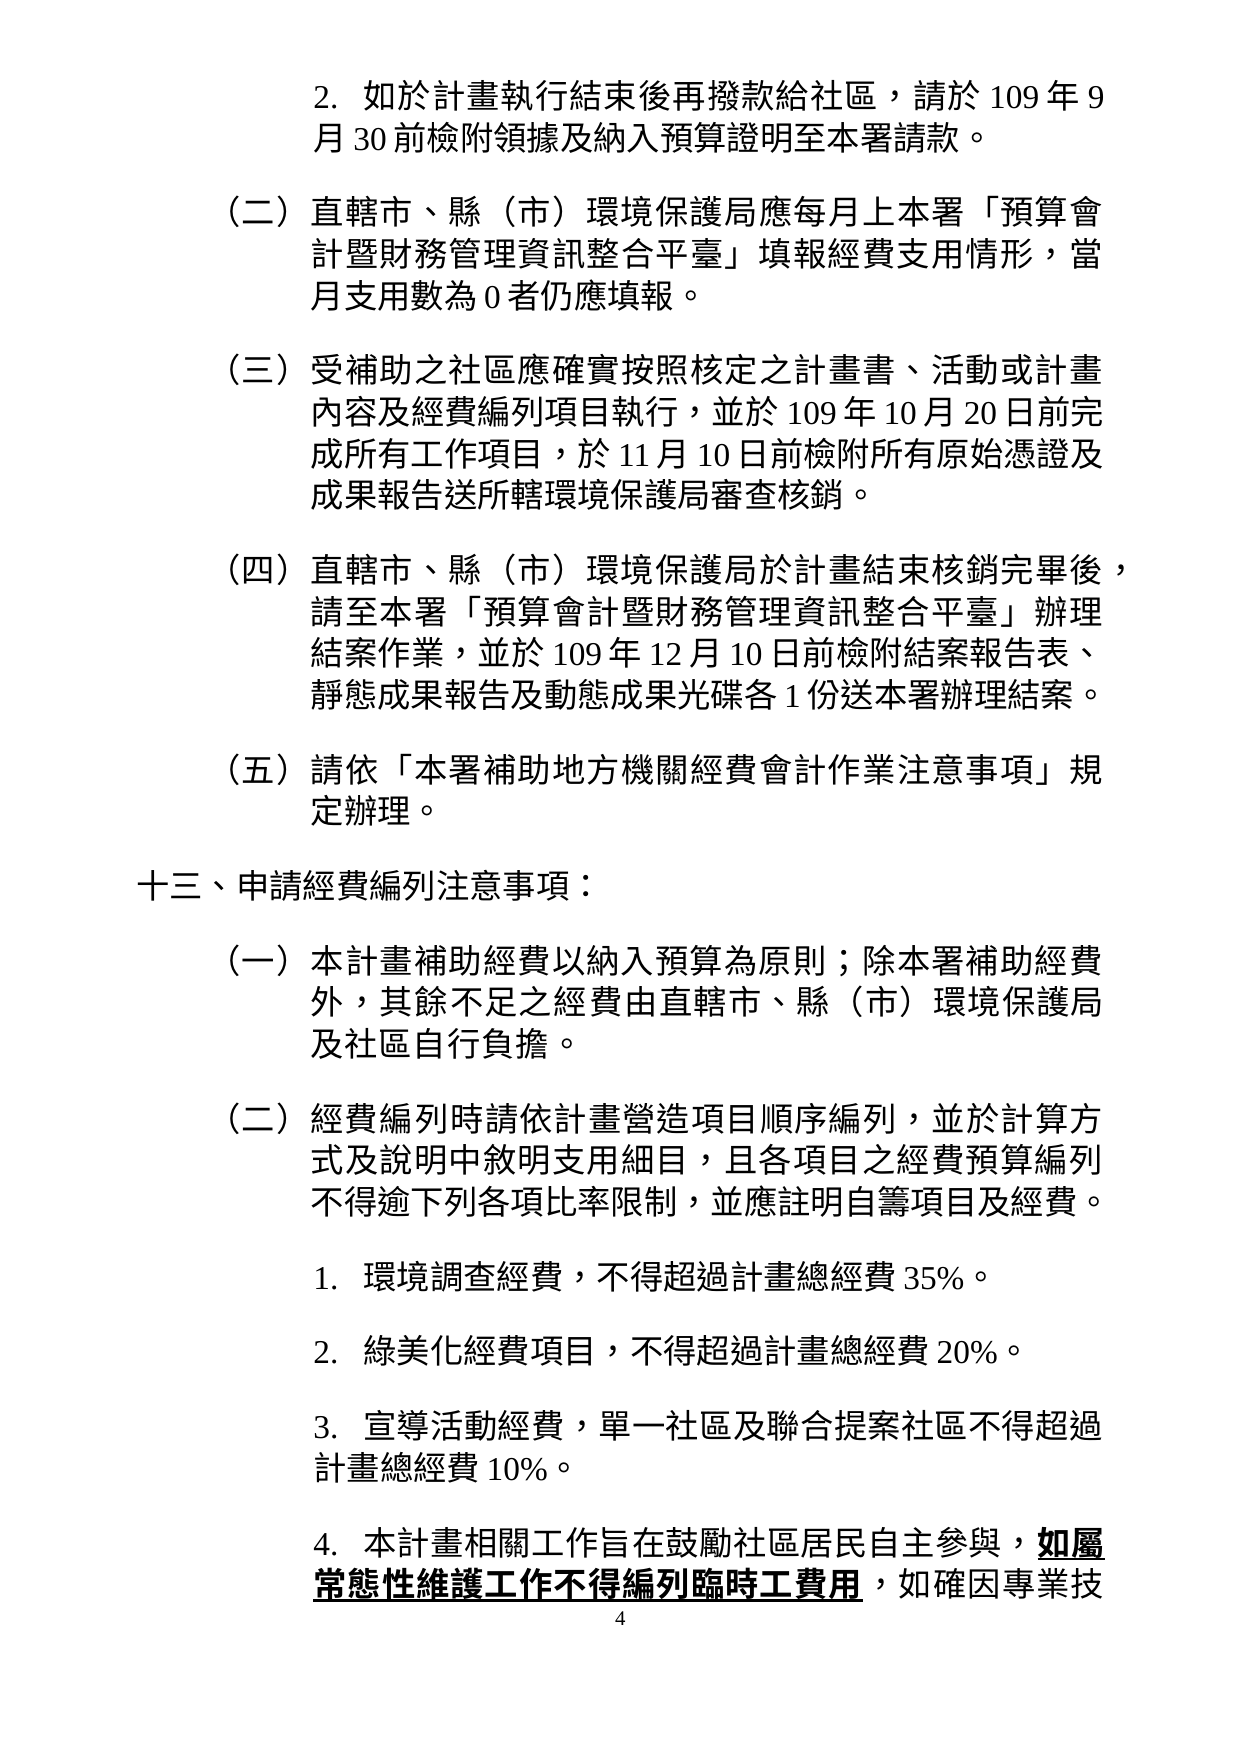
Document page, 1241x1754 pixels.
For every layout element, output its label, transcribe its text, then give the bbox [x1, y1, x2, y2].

text 十三、申請經費編列注意事項： [136, 865, 1104, 907]
text （二）經費編列時請依計畫營造項目順序編列，並於計算方式及說明中敘明支用細目，且各項目之經費預算編列不得逾下列各項比率限制，並應註明自籌項目及經費。 [207, 1098, 1104, 1223]
list 本計畫相關工作旨在鼓勵社區居民自主參與，如屬常態性維護工作不得編列臨時工費用，如確因專業技 [313, 1522, 1104, 1605]
list 如於計畫執行結束後再撥款給社區，請於109年9月30前檢附領據及納入預算證明至本署請款。 [313, 75, 1104, 158]
list 宣導活動經費，單一社區及聯合提案社區不得超過計畫總經費10%。 [313, 1405, 1104, 1488]
list 綠美化經費項目，不得超過計畫總經費20%。 [313, 1331, 1104, 1372]
text （五）請依「本署補助地方機關經費會計作業注意事項」規定辦理。 [207, 749, 1104, 832]
text （二）直轄市、縣（市）環境保護局應每月上本署「預算會計暨財務管理資訊整合平臺」填報經費支用情形，當月支用數為0者仍應填報。 [207, 191, 1104, 316]
text （四）直轄市、縣（市）環境保護局於計畫結束核銷完畢後，請至本署「預算會計暨財務管理資訊整合平臺」辦理結案作業，並於109年12月10日前檢附結案報告表、靜態成果報告及動態成果光碟各1份送本署辦理結案。 [207, 549, 1104, 716]
text （三）受補助之社區應確實按照核定之計畫書、活動或計畫內容及經費編列項目執行，並於109年10月20日前完成所有工作項目，於11月10日前檢附所有原始憑證及成果報告送所轄環境保護局審查核銷。 [207, 349, 1104, 516]
text （一）本計畫補助經費以納入預算為原則；除本署補助經費外，其餘不足之經費由直轄市、縣（市）環境保護局及社區自行負擔。 [207, 940, 1104, 1065]
list 環境調查經費，不得超過計畫總經費35%。 [313, 1256, 1104, 1297]
